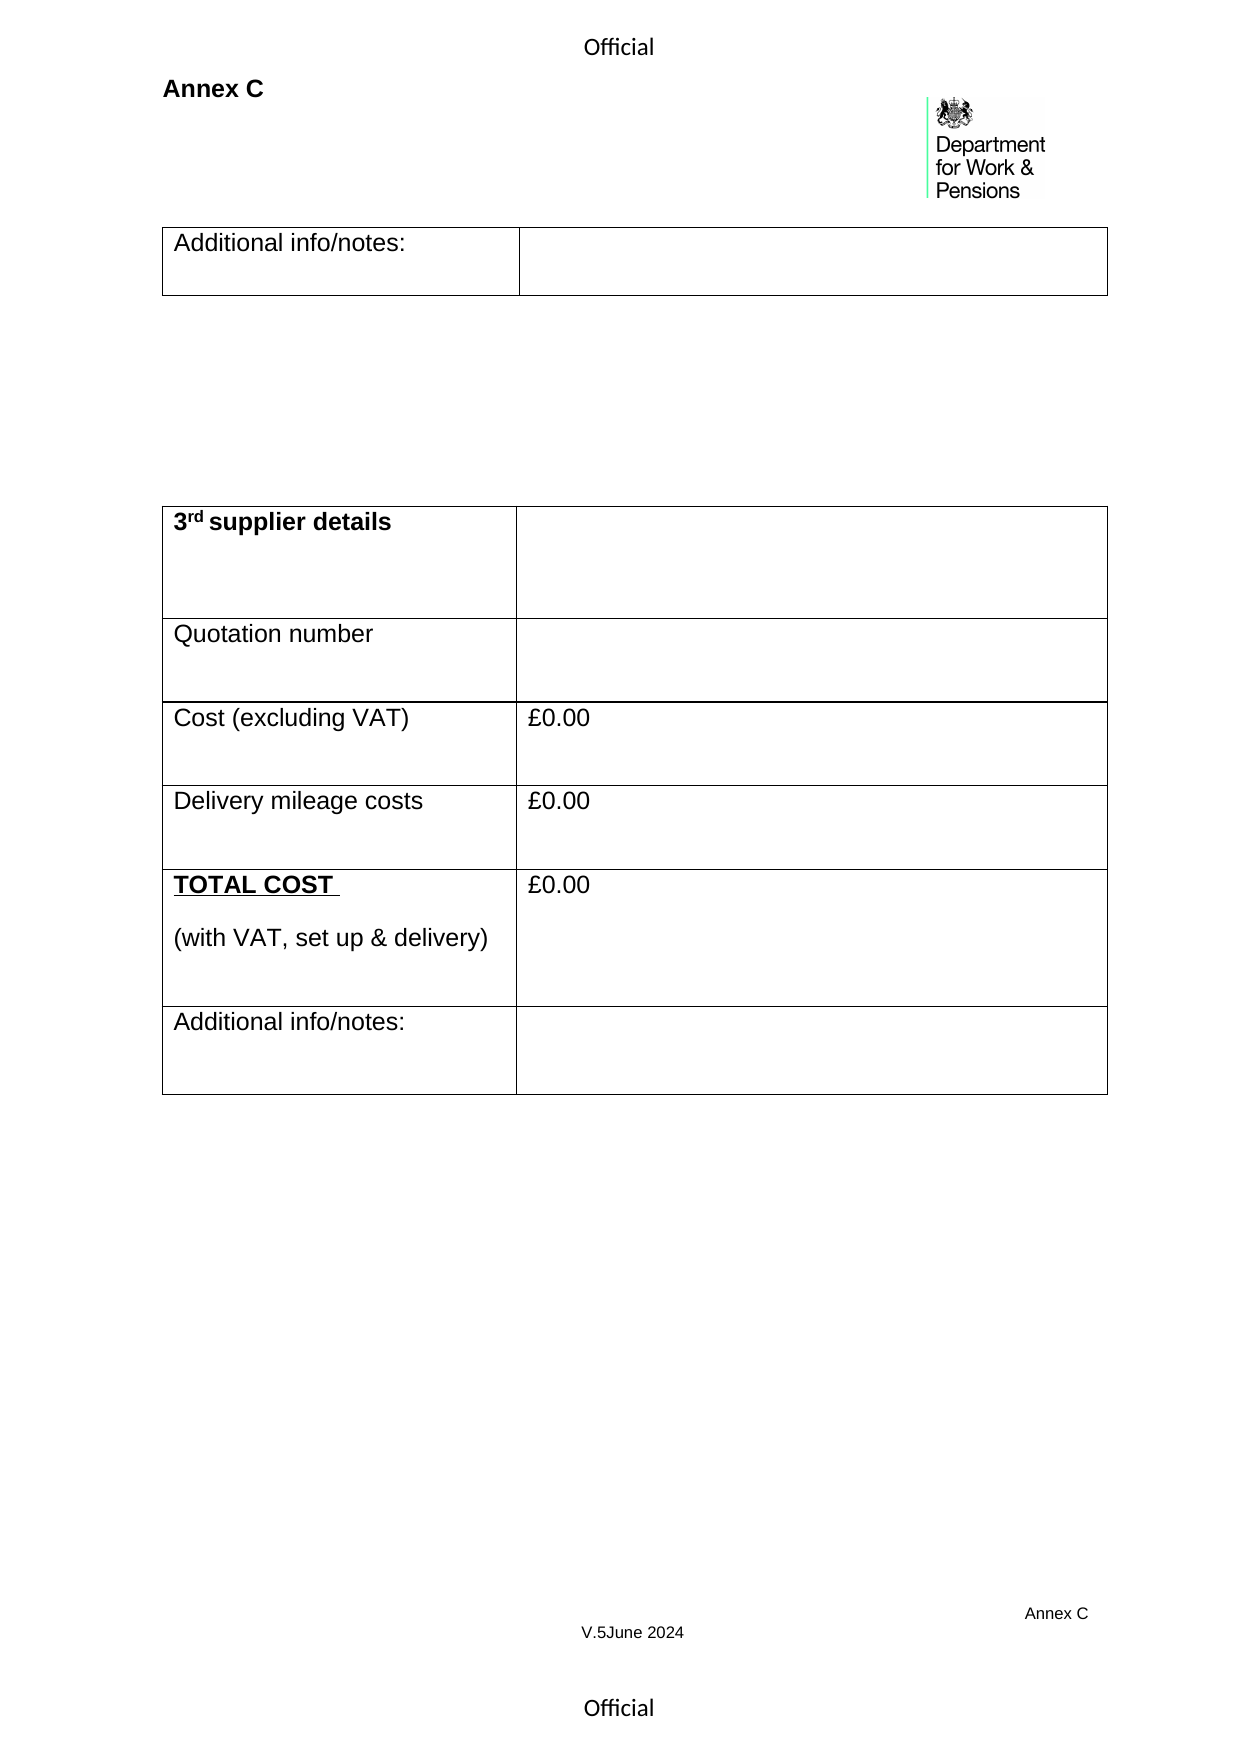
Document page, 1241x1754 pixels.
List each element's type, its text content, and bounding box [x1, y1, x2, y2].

table_cell Quotation number [163, 619, 516, 701]
table_header 3rd supplier details [163, 507, 516, 618]
table_cell Delivery mileage costs [163, 786, 516, 868]
table_cell Cost (excluding VAT) [163, 703, 516, 785]
table_cell [520, 228, 1107, 294]
table_cell [517, 1007, 1107, 1094]
table_cell £0.00 [517, 870, 1107, 1006]
table_cell £0.00 [517, 786, 1107, 868]
table_header [517, 507, 1107, 618]
table_cell TOTAL COST (with VAT, set up & delivery) [163, 870, 516, 1006]
table_cell Additional info/notes: [163, 228, 519, 294]
table_cell [517, 619, 1107, 701]
table_cell £0.00 [517, 703, 1107, 785]
table_cell Additional info/notes: [163, 1007, 516, 1094]
